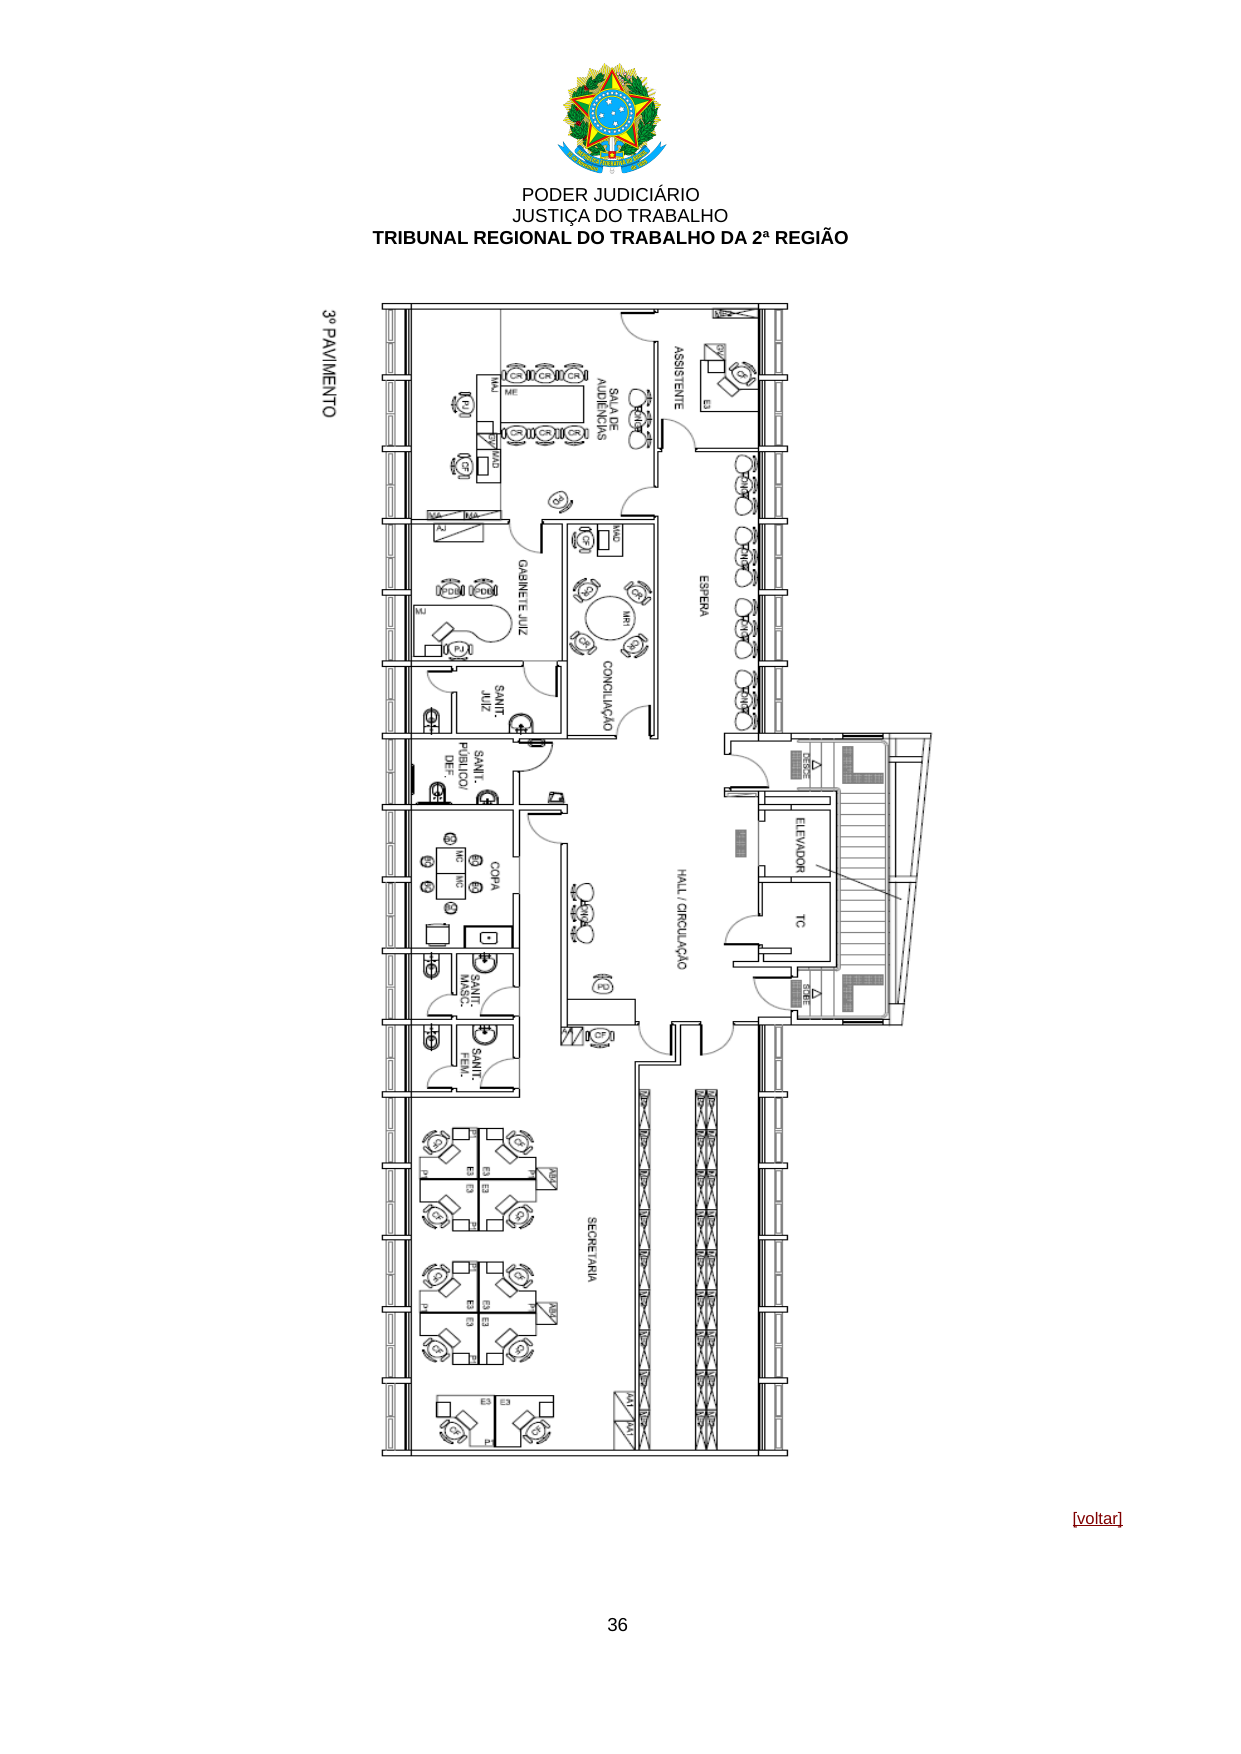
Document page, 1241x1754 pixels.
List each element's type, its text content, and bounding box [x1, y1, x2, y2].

text [voltar] [118, 1508, 1122, 1528]
text h [118, 272, 1122, 301]
picture [280, 273, 997, 1492]
